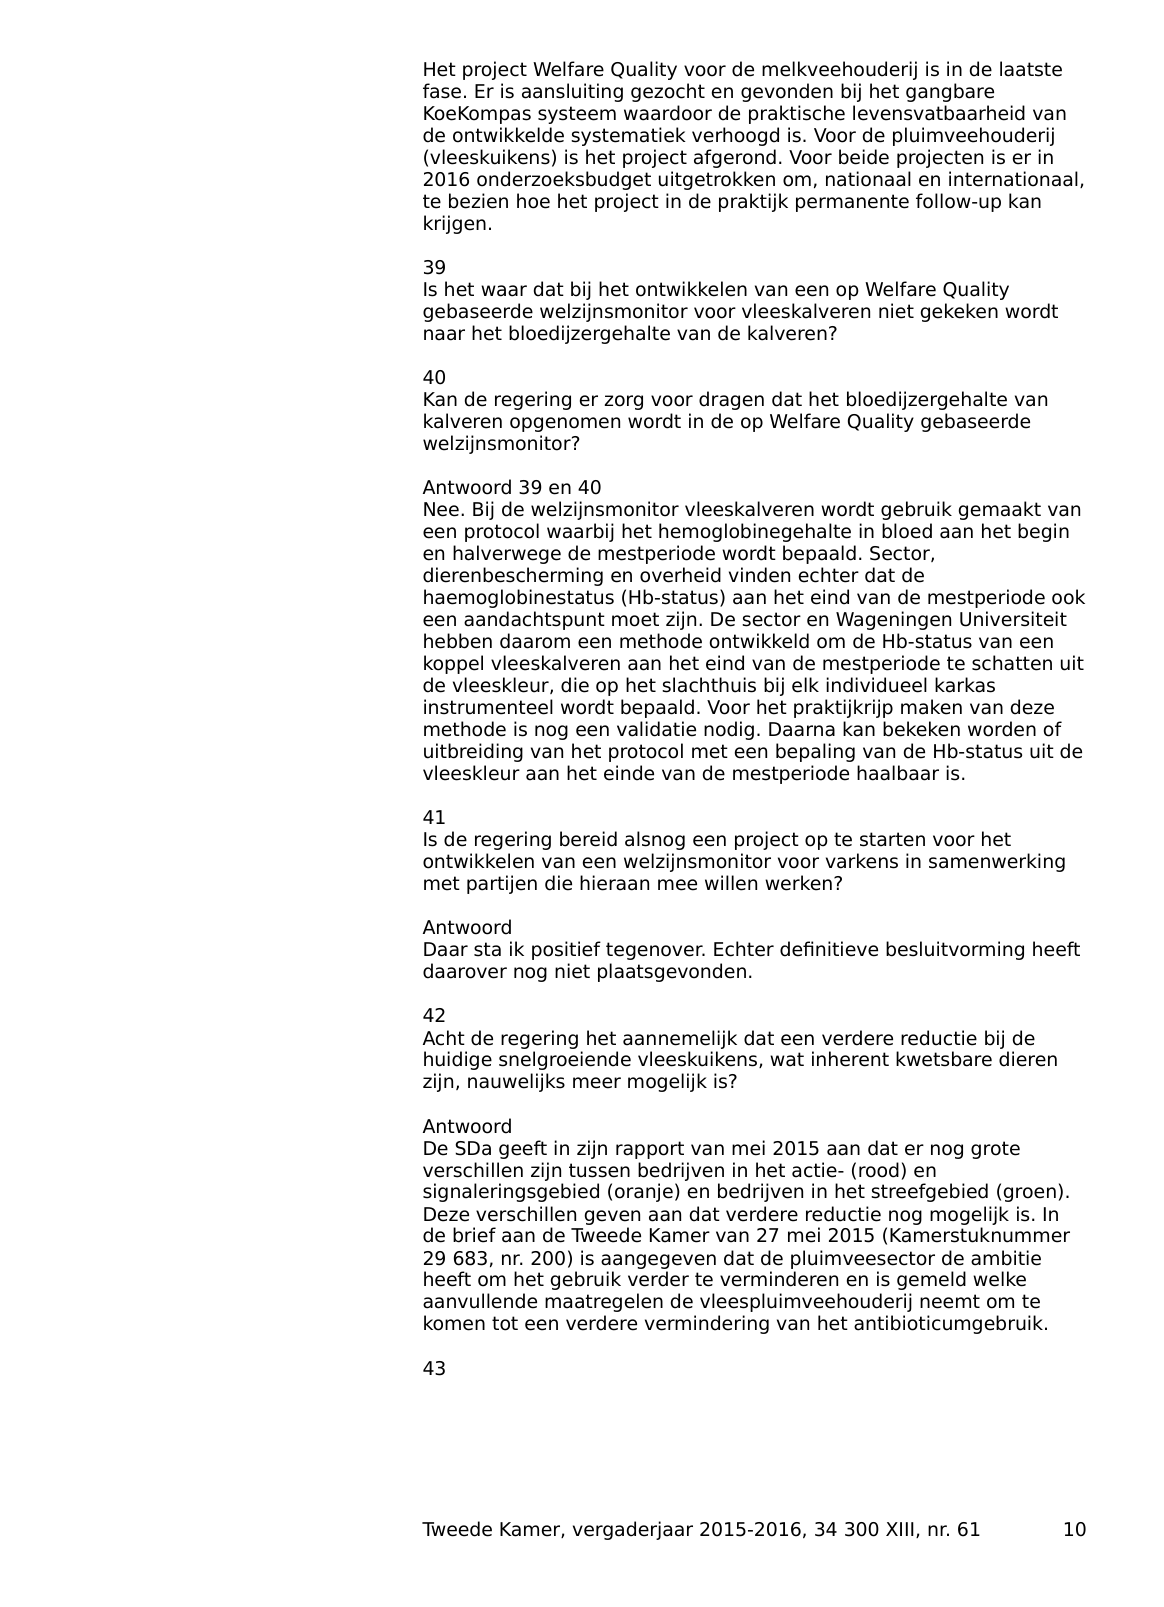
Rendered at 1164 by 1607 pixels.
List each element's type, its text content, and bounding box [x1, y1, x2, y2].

text Antwoord [422, 917, 1087, 939]
text Antwoord [422, 1116, 1087, 1137]
text 41 [422, 807, 1087, 829]
text Nee. Bij de welzijnsmonitor vleeskalveren wordt gebruik gemaakt van een protocol waarbij het hemoglobinegehalte in bloed aan het begin en halverwege de mestperiode wordt bepaald. Sector, dierenbescherming en overheid vinden echter dat de haemoglobinestatus (Hb-status) aan het eind van de mestperiode ook een aandachtspunt moet zijn. De sector en Wageningen Universiteit hebben daarom een methode ontwikkeld om de Hb-status van een koppel vleeskalveren aan het eind van de mestperiode te schatten uit de vleeskleur, die op het slachthuis bij elk individueel karkas instrumenteel wordt bepaald. Voor het praktijkrijp maken van deze methode is nog een validatie nodig. Daarna kan bekeken worden of uitbreiding van het protocol met een bepaling van de Hb-status uit de vleeskleur aan het einde van de mestperiode haalbaar is. [422, 499, 1087, 785]
text De SDa geeft in zijn rapport van mei 2015 aan dat er nog grote verschillen zijn tussen bedrijven in het actie- (rood) en signaleringsgebied (oranje) en bedrijven in het streefgebied (groen). Deze verschillen geven aan dat verdere reductie nog mogelijk is. In de brief aan de Tweede Kamer van 27 mei 2015 (Kamerstuknummer 29 683, nr. 200) is aangegeven dat de pluimveesector de ambitie heeft om het gebruik verder te verminderen en is gemeld welke aanvullende maatregelen de vleespluimveehouderij neemt om te komen tot een verdere vermindering van het antibioticumgebruik. [422, 1137, 1087, 1335]
text Acht de regering het aannemelijk dat een verdere reductie bij de huidige snelgroeiende vleeskuikens, wat inherent kwetsbare dieren zijn, nauwelijks meer mogelijk is? [422, 1027, 1087, 1093]
text Is de regering bereid alsnog een project op te starten voor het ontwikkelen van een welzijnsmonitor voor varkens in samenwerking met partijen die hieraan mee willen werken? [422, 829, 1087, 895]
text Kan de regering er zorg voor dragen dat het bloedijzergehalte van kalveren opgenomen wordt in de op Welfare Quality gebaseerde welzijnsmonitor? [422, 389, 1087, 455]
text Antwoord 39 en 40 [422, 477, 1087, 499]
text 42 [422, 1005, 1087, 1027]
text 43 [422, 1357, 1087, 1379]
text 40 [422, 367, 1087, 389]
text Daar sta ik positief tegenover. Echter definitieve besluitvorming heeft daarover nog niet plaatsgevonden. [422, 939, 1087, 983]
text Het project Welfare Quality voor de melkveehouderij is in de laatste fase. Er is aansluiting gezocht en gevonden bij het gangbare KoeKompas systeem waardoor de praktische levensvatbaarheid van de ontwikkelde systematiek verhoogd is. Voor de pluimveehouderij (vleeskuikens) is het project afgerond. Voor beide projecten is er in 2016 onderzoeksbudget uitgetrokken om, nationaal en internationaal, te bezien hoe het project in de praktijk permanente follow-up kan krijgen. [422, 59, 1087, 235]
text 39 [422, 257, 1087, 279]
text Is het waar dat bij het ontwikkelen van een op Welfare Quality gebaseerde welzijnsmonitor voor vleeskalveren niet gekeken wordt naar het bloedijzergehalte van de kalveren? [422, 279, 1087, 345]
